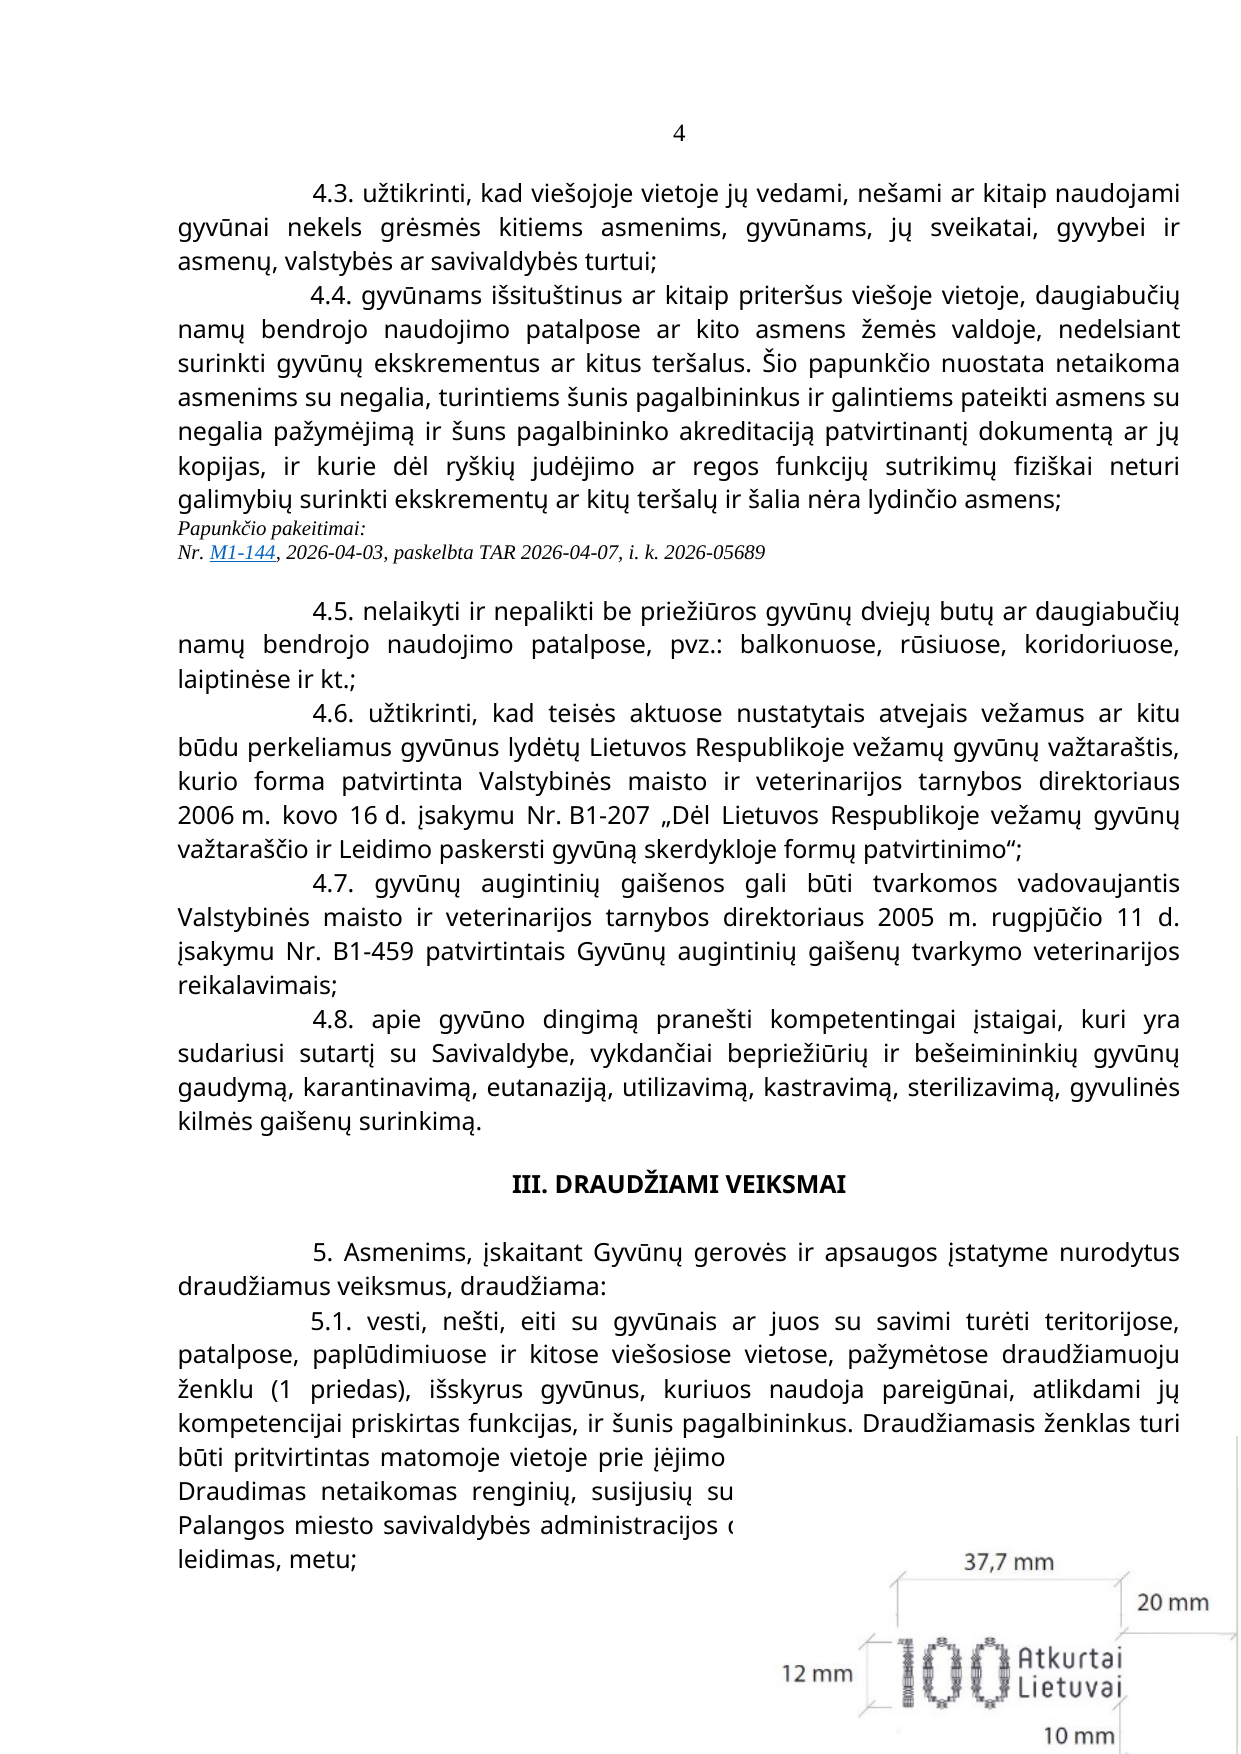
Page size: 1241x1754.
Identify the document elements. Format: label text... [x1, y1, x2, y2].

text 5. Asmenims, įskaitant Gyvūnų gerovės ir apsaugos įstatyme nurodytus draudžiamus veiksmus, draudžiama: [177, 1235, 1181, 1303]
text 4.6. užtikrinti, kad teisės aktuose nustatytais atvejais vežamus ar kitu būdu perkeliamus gyvūnus lydėtų Lietuvos Respublikoje vežamų gyvūnų važtaraštis, kurio forma patvirtinta Valstybinės maisto ir veterinarijos tarnybos direktoriaus 2006 m. kovo 16 d. įsakymu Nr. B1-207 „Dėl Lietuvos Respublikoje vežamų gyvūnų važtaraščio ir Leidimo paskersti gyvūną skerdykloje formų patvirtinimo“; [177, 695, 1181, 866]
text 4.7. gyvūnų augintinių gaišenos gali būti tvarkomos vadovaujantis Valstybinės maisto ir veterinarijos tarnybos direktoriaus 2005 m. rugpjūčio 11 d. įsakymu Nr. B1-459 patvirtintais Gyvūnų augintinių gaišenų tvarkymo veterinarijos reikalavimais; [177, 866, 1181, 1002]
text 4.4. gyvūnams išsituštinus ar kitaip priteršus viešoje vietoje, daugiabučių namų bendrojo naudojimo patalpose ar kito asmens žemės valdoje, nedelsiant surinkti gyvūnų ekskrementus ar kitus teršalus. Šio papunkčio nuostata netaikoma asmenims su negalia, turintiems šunis pagalbininkus ir galintiems pateikti asmens su negalia pažymėjimą ir šuns pagalbininko akreditaciją patvirtinantį dokumentą ar jų kopijas, ir kurie dėl ryškių judėjimo ar regos funkcijų sutrikimų fiziškai neturi galimybių surinkti ekskrementų ar kitų teršalų ir šalia nėra lydinčio asmens; [177, 278, 1181, 516]
text Papunkčio pakeitimai: [177, 516, 1181, 540]
text Nr. M1-144, 2026-04-03, paskelbta TAR 2026-04-07, i. k. 2026-05689 [177, 540, 1181, 564]
text 4.8. apie gyvūno dingimą pranešti kompetentingai įstaigai, kuri yra sudariusi sutartį su Savivaldybe, vykdančiai bepriežiūrių ir bešeimininkių gyvūnų gaudymą, karantinavimą, eutanaziją, utilizavimą, kastravimą, sterilizavimą, gyvulinės kilmės gaišenų surinkimą. [177, 1002, 1181, 1138]
text III. DRAUDŽIAMI VEIKSMAI [177, 1167, 1181, 1201]
text 5.1. vesti, nešti, eiti su gyvūnais ar juos su savimi turėti teritorijose, patalpose, paplūdimiuose ir kitose viešosiose vietose, pažymėtose draudžiamuoju ženklu (1 priedas), išskyrus gyvūnus, kuriuos naudoja pareigūnai, atlikdami jų kompetencijai priskirtas funkcijas, ir šunis pagalbininkus. Draudžiamasis ženklas turi būti pritvirtintas matomoje vietoje prie įėjimo į tokias teritorijas, patalpas ar vietas. Draudimas netaikomas renginių, susijusių su gyvūnų dalyvavimu, ir kuriems yra Palangos miesto savivaldybės administracijos direktoriaus nustatyta tvarka išduotas leidimas, metu; [177, 1303, 1181, 1576]
text 4.5. nelaikyti ir nepalikti be priežiūros gyvūnų dviejų butų ar daugiabučių namų bendrojo naudojimo patalpose, pvz.: balkonuose, rūsiuose, koridoriuose, laiptinėse ir kt.; [177, 593, 1181, 695]
text 4.3. užtikrinti, kad viešojoje vietoje jų vedami, nešami ar kitaip naudojami gyvūnai nekels grėsmės kitiems asmenims, gyvūnams, jų sveikatai, gyvybei ir asmenų, valstybės ar savivaldybės turtui; [177, 176, 1181, 278]
